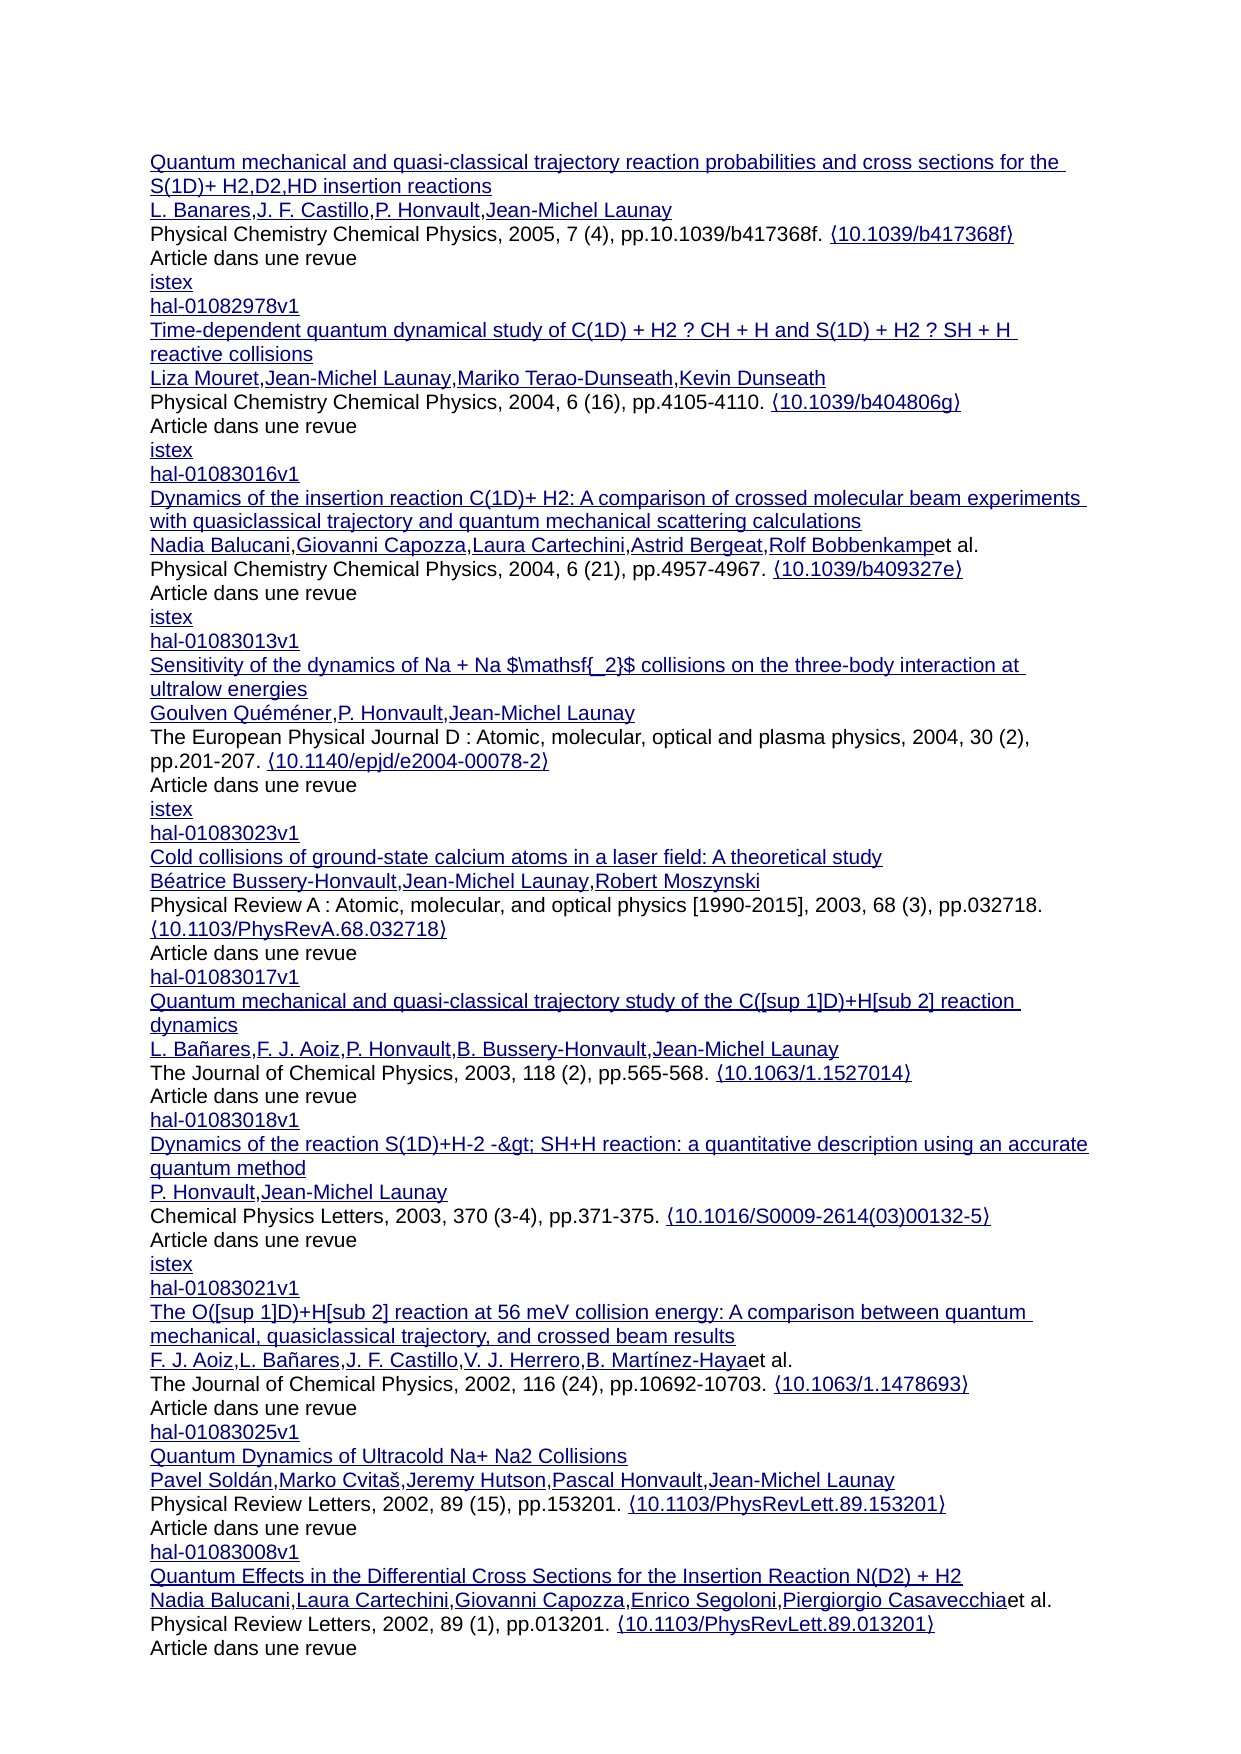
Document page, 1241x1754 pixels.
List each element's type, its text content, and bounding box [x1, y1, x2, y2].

table_cell Dynamics of the insertion reaction C(1D)+ H2: A comparison of crossed molecular beam experiments with quasiclassical trajectory and quantum mechanical scattering calculations Nadia Balucani,Giovanni Capozza,Laura Cartechini,Astrid Bergeat,Rolf Bobbenkampet al. Physical Chemistry Chemical Physics, 2004, 6 (21), pp.4957-4967. ⟨10.1039/b409327e⟩ Article dans une revue istex hal-01083013v1 [150, 485, 1090, 653]
table_cell The O([sup 1]D)+H[sub 2] reaction at 56 meV collision energy: A comparison between quantum mechanical, quasiclassical trajectory, and crossed beam results F. J. Aoiz,L. Bañares,J. F. Castillo,V. J. Herrero,B. Martínez-Hayaet al. The Journal of Chemical Physics, 2002, 116 (24), pp.10692-10703. ⟨10.1063/1.1478693⟩ Article dans une revue hal-01083025v1 [150, 1300, 1090, 1444]
table_cell Quantum mechanical and quasi-classical trajectory reaction probabilities and cross sections for the S(1D)+ H2,D2,HD insertion reactions L. Banares,J. F. Castillo,P. Honvault,Jean-Michel Launay Physical Chemistry Chemical Physics, 2005, 7 (4), pp.10.1039/b417368f. ⟨10.1039/b417368f⟩ Article dans une revue istex hal-01082978v1 [150, 150, 1090, 318]
table_cell Quantum mechanical and quasi-classical trajectory study of the C([sup 1]D)+H[sub 2] reaction dynamics L. Bañares,F. J. Aoiz,P. Honvault,B. Bussery-Honvault,Jean-Michel Launay The Journal of Chemical Physics, 2003, 118 (2), pp.565-568. ⟨10.1063/1.1527014⟩ Article dans une revue hal-01083018v1 [150, 989, 1090, 1132]
table_cell Quantum Dynamics of Ultracold Na+ Na2 Collisions Pavel Soldán,Marko Cvitaš,Jeremy Hutson,Pascal Honvault,Jean-Michel Launay Physical Review Letters, 2002, 89 (15), pp.153201. ⟨10.1103/PhysRevLett.89.153201⟩ Article dans une revue hal-01083008v1 [150, 1444, 1090, 1563]
table_cell Sensitivity of the dynamics of Na + Na $\mathsf{_2}$ collisions on the three-body interaction at ultralow energies Goulven Quéméner,P. Honvault,Jean-Michel Launay The European Physical Journal D : Atomic, molecular, optical and plasma physics, 2004, 30 (2), pp.201-207. ⟨10.1140/epjd/e2004-00078-2⟩ Article dans une revue istex hal-01083023v1 [150, 653, 1090, 845]
table_cell Cold collisions of ground-state calcium atoms in a laser field: A theoretical study Béatrice Bussery-Honvault,Jean-Michel Launay,Robert Moszynski Physical Review A : Atomic, molecular, and optical physics [1990-2015], 2003, 68 (3), pp.032718. ⟨10.1103/PhysRevA.68.032718⟩ Article dans une revue hal-01083017v1 [150, 845, 1090, 988]
table_cell Quantum Effects in the Differential Cross Sections for the Insertion Reaction N(D2) + H2 Nadia Balucani,Laura Cartechini,Giovanni Capozza,Enrico Segoloni,Piergiorgio Casavecchiaet al. Physical Review Letters, 2002, 89 (1), pp.013201. ⟨10.1103/PhysRevLett.89.013201⟩ Article dans une revue [150, 1564, 1090, 1659]
table_cell Dynamics of the reaction S(1D)+H-2 -&gt; SH+H reaction: a quantitative description using an accurate quantum method P. Honvault,Jean-Michel Launay Chemical Physics Letters, 2003, 370 (3-4), pp.371-375. ⟨10.1016/S0009-2614(03)00132-5⟩ Article dans une revue istex hal-01083021v1 [150, 1132, 1090, 1300]
table_cell Time-dependent quantum dynamical study of C(1D) + H2 ? CH + H and S(1D) + H2 ? SH + H reactive collisions Liza Mouret,Jean-Michel Launay,Mariko Terao-Dunseath,Kevin Dunseath Physical Chemistry Chemical Physics, 2004, 6 (16), pp.4105-4110. ⟨10.1039/b404806g⟩ Article dans une revue istex hal-01083016v1 [150, 318, 1090, 485]
